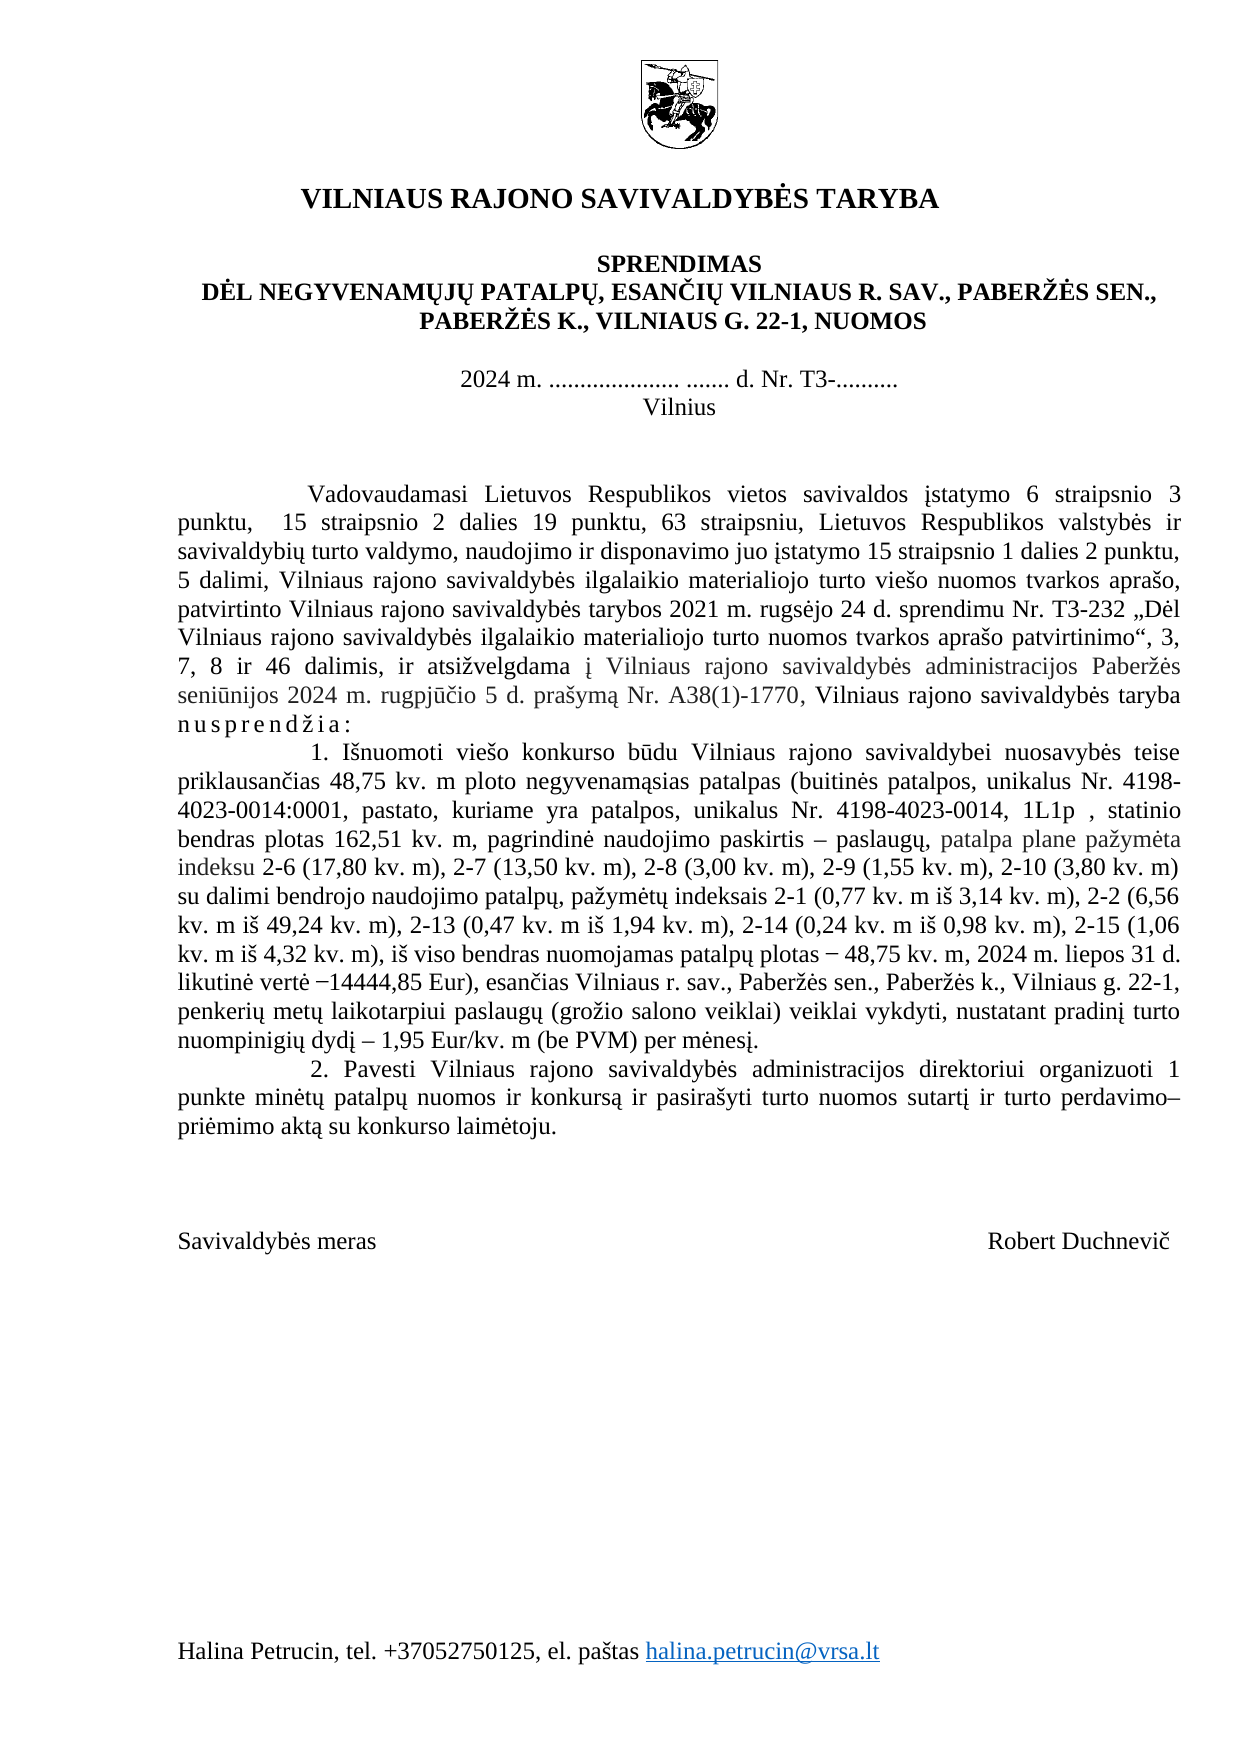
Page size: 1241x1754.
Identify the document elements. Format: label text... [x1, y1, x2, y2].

subtitle SPRENDIMAS [177, 249, 1181, 277]
text 1. Išnuomoti viešo konkurso būdu Vilniaus rajono savivaldybei nuosavybės teise priklausančias 48,75 kv. m ploto negyvenamąsias patalpas (buitinės patalpos, unikalus Nr. 4198-4023-0014:0001, pastato, kuriame yra patalpos, unikalus Nr. 4198-4023-0014, 1L1p , statinio bendras plotas 162,51 kv. m, pagrindinė naudojimo paskirtis – paslaugų, patalpa plane pažymėta indeksu 2-6 (17,80 kv. m), 2-7 (13,50 kv. m), 2-8 (3,00 kv. m), 2-9 (1,55 kv. m), 2-10 (3,80 kv. m) su dalimi bendrojo naudojimo patalpų, pažymėtų indeksais 2-1 (0,77 kv. m iš 3,14 kv. m), 2-2 (6,56 kv. m iš 49,24 kv. m), 2-13 (0,47 kv. m iš 1,94 kv. m), 2-14 (0,24 kv. m iš 0,98 kv. m), 2-15 (1,06 kv. m iš 4,32 kv. m), iš viso bendras nuomojamas patalpų plotas ̶ 48,75 kv. m, 2024 m. liepos 31 d. likutinė vertė ̶ 14444,85 Eur), esančias Vilniaus r. sav., Paberžės sen., Paberžės k., Vilniaus g. 22-1, penkerių metų laikotarpiui paslaugų (grožio salono veiklai) veiklai vykdyti, nustatant pradinį turto nuompinigių dydį – 1,95 Eur/kv. m (be PVM) per mėnesį. [177, 737, 1181, 1054]
text Savivaldybės meras Robert Duchnevič [177, 1226, 1181, 1255]
text Vilnius [177, 392, 1181, 421]
text 2. Pavesti Vilniaus rajono savivaldybės administracijos direktoriui organizuoti 1 punkte minėtų patalpų nuomos ir konkursą ir pasirašyti turto nuomos sutartį ir turto perdavimo–priėmimo aktą su konkurso laimėtoju. [177, 1054, 1181, 1140]
text 2024 m. ..................... ....... d. Nr. T3-.......... [177, 364, 1181, 392]
text Vadovaudamasi Lietuvos Respublikos vietos savivaldos įstatymo 6 straipsnio 3 punktu, 15 straipsnio 2 dalies 19 punktu, 63 straipsniu, Lietuvos Respublikos valstybės ir savivaldybių turto valdymo, naudojimo ir disponavimo juo įstatymo 15 straipsnio 1 dalies 2 punktu, 5 dalimi, Vilniaus rajono savivaldybės ilgalaikio materialiojo turto viešo nuomos tvarkos aprašo, patvirtinto Vilniaus rajono savivaldybės tarybos 2021 m. rugsėjo 24 d. sprendimu Nr. T3-232 „Dėl Vilniaus rajono savivaldybės ilgalaikio materialiojo turto nuomos tvarkos aprašo patvirtinimo“, 3, 7, 8 ir 46 dalimis, ir atsižvelgdama į Vilniaus rajono savivaldybės administracijos Paberžės seniūnijos 2024 m. rugpjūčio 5 d. prašymą Nr. A38(1)-1770, Vilniaus rajono savivaldybės taryba nusprendžia: [177, 479, 1181, 737]
text DĖL NEGYVENAMŲJŲ PATALPŲ, esančių Vilniaus r. sav., Paberžės sen., Paberžės k., Vilniaus g. 22-1, NUOMOS [177, 277, 1181, 335]
text Vilniaus rajono savivaldybės TARYBa [177, 182, 1063, 215]
